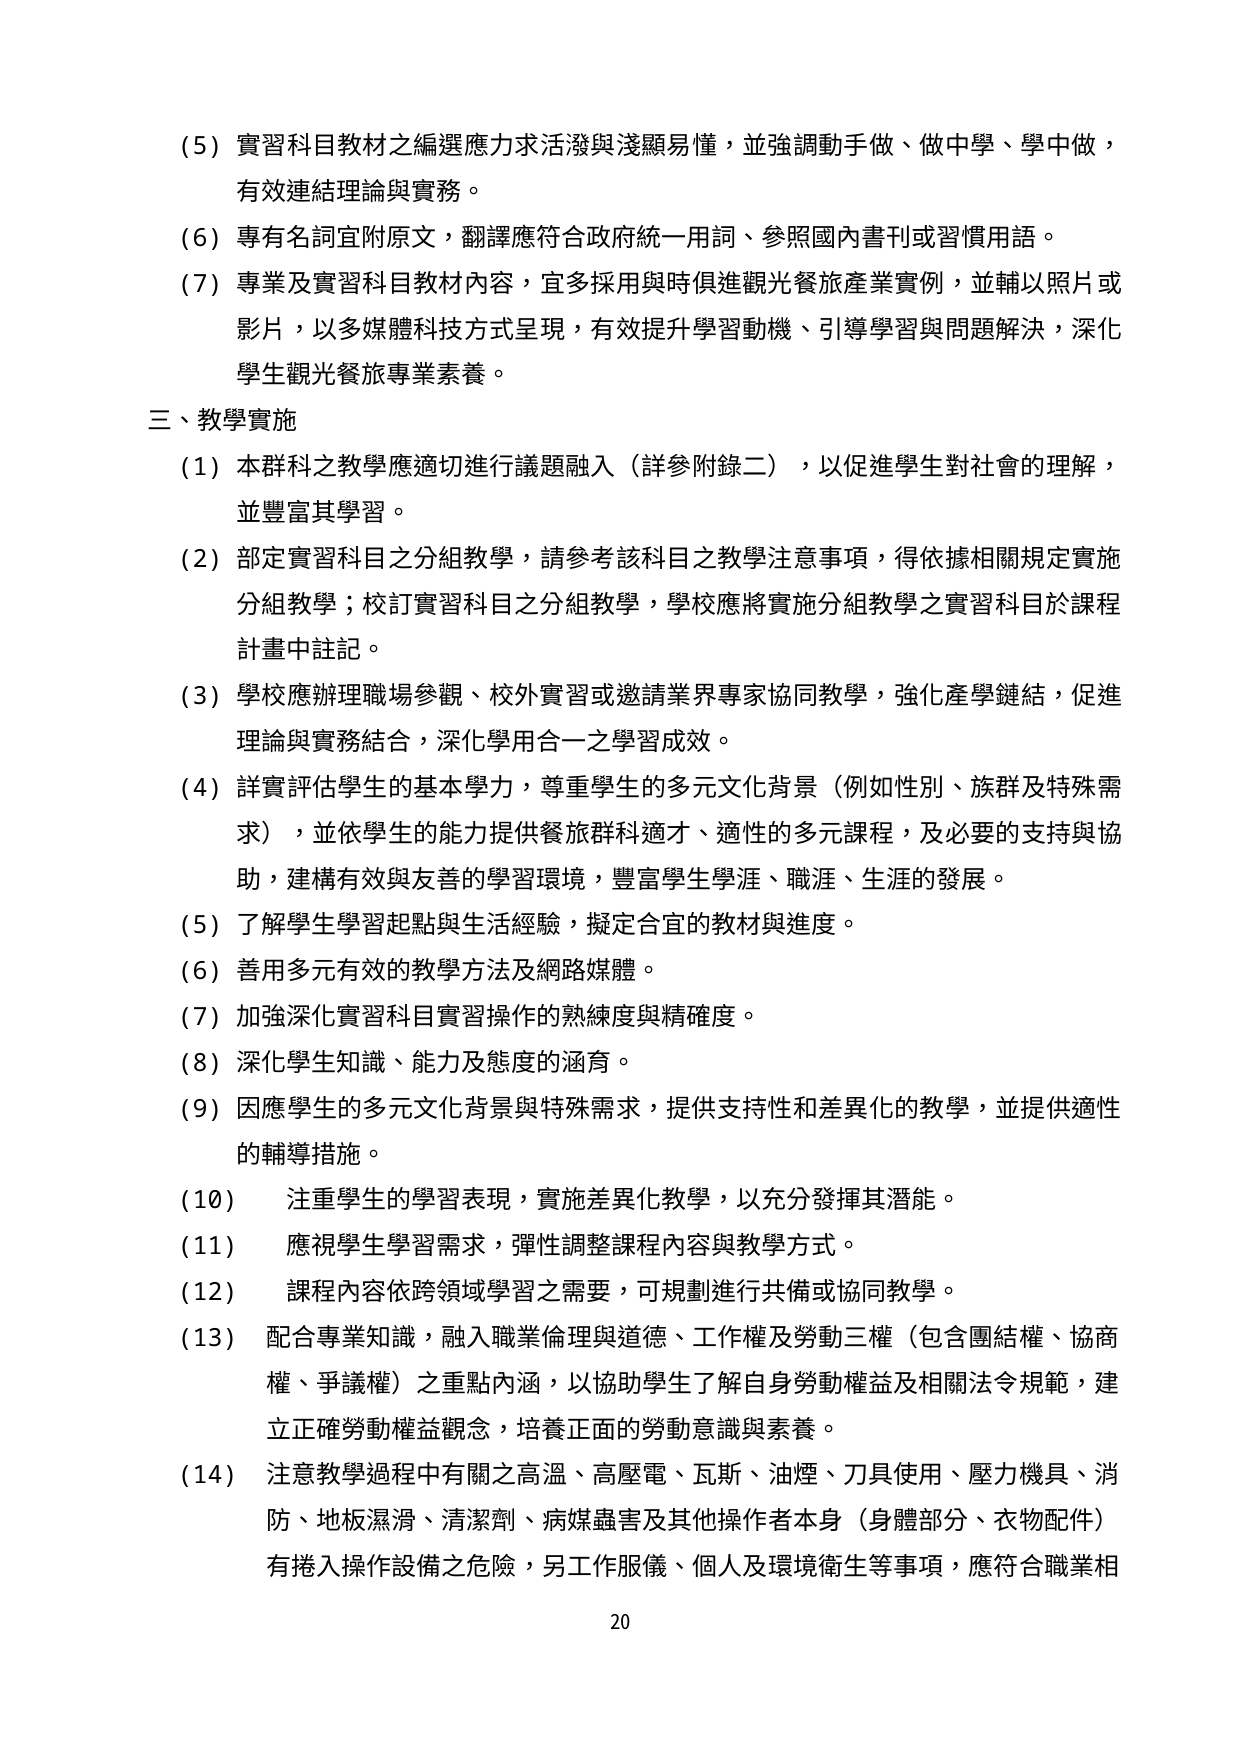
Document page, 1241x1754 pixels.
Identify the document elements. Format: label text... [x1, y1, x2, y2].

list 詳實評估學生的基本學力，尊重學生的多元文化背景（例如性別、族群及特殊需求），並依學生的能力提供餐旅群科適才、適性的多元課程，及必要的支持與協助，建構有效與友善的學習環境，豐富學生學涯、職涯、生涯的發展。 [177, 760, 1122, 897]
list 了解學生學習起點與生活經驗，擬定合宜的教材與進度。 [177, 897, 1122, 943]
list 注重學生的學習表現，實施差異化教學，以充分發揮其潛能。 [177, 1172, 1122, 1218]
list 學校應辦理職場參觀、校外實習或邀請業界專家協同教學，強化產學鏈結，促進理論與實務結合，深化學用合一之學習成效。 [177, 668, 1122, 760]
list 部定實習科目之分組教學，請參考該科目之教學注意事項，得依據相關規定實施分組教學；校訂實習科目之分組教學，學校應將實施分組教學之實習科目於課程計畫中註記。 [177, 531, 1122, 668]
list 實習科目教材之編選應力求活潑與淺顯易懂，並強調動手做、做中學、學中做，有效連結理論與實務。 [177, 118, 1122, 210]
list 深化學生知識、能力及態度的涵育。 [177, 1035, 1122, 1081]
list 注意教學過程中有關之高溫、高壓電、瓦斯、油煙、刀具使用、壓力機具、消防、地板濕滑、清潔劑、病媒蟲害及其他操作者本身（身體部分、衣物配件）有捲入操作設備之危險，另工作服儀、個人及環境衛生等事項，應符合職業相 [177, 1447, 1122, 1585]
list 加強深化實習科目實習操作的熟練度與精確度。 [177, 989, 1122, 1035]
list 善用多元有效的教學方法及網路媒體。 [177, 943, 1122, 989]
list 課程內容依跨領域學習之需要，可規劃進行共備或協同教學。 [177, 1264, 1122, 1310]
list 專有名詞宜附原文，翻譯應符合政府統一用詞、參照國內書刊或習慣用語。 [177, 210, 1122, 256]
list 本群科之教學應適切進行議題融入（詳參附錄二），以促進學生對社會的理解，並豐富其學習。 [177, 439, 1122, 531]
text 三、教學實施 [118, 393, 1122, 439]
list 配合專業知識，融入職業倫理與道德、工作權及勞動三權（包含團結權、協商權、爭議權）之重點內涵，以協助學生了解自身勞動權益及相關法令規範，建立正確勞動權益觀念，培養正面的勞動意識與素養。 [177, 1310, 1122, 1447]
list 專業及實習科目教材內容，宜多採用與時俱進觀光餐旅產業實例，並輔以照片或影片，以多媒體科技方式呈現，有效提升學習動機、引導學習與問題解決，深化學生觀光餐旅專業素養。 [177, 256, 1122, 393]
list 應視學生學習需求，彈性調整課程內容與教學方式。 [177, 1218, 1122, 1264]
list 因應學生的多元文化背景與特殊需求，提供支持性和差異化的教學，並提供適性的輔導措施。 [177, 1081, 1122, 1172]
